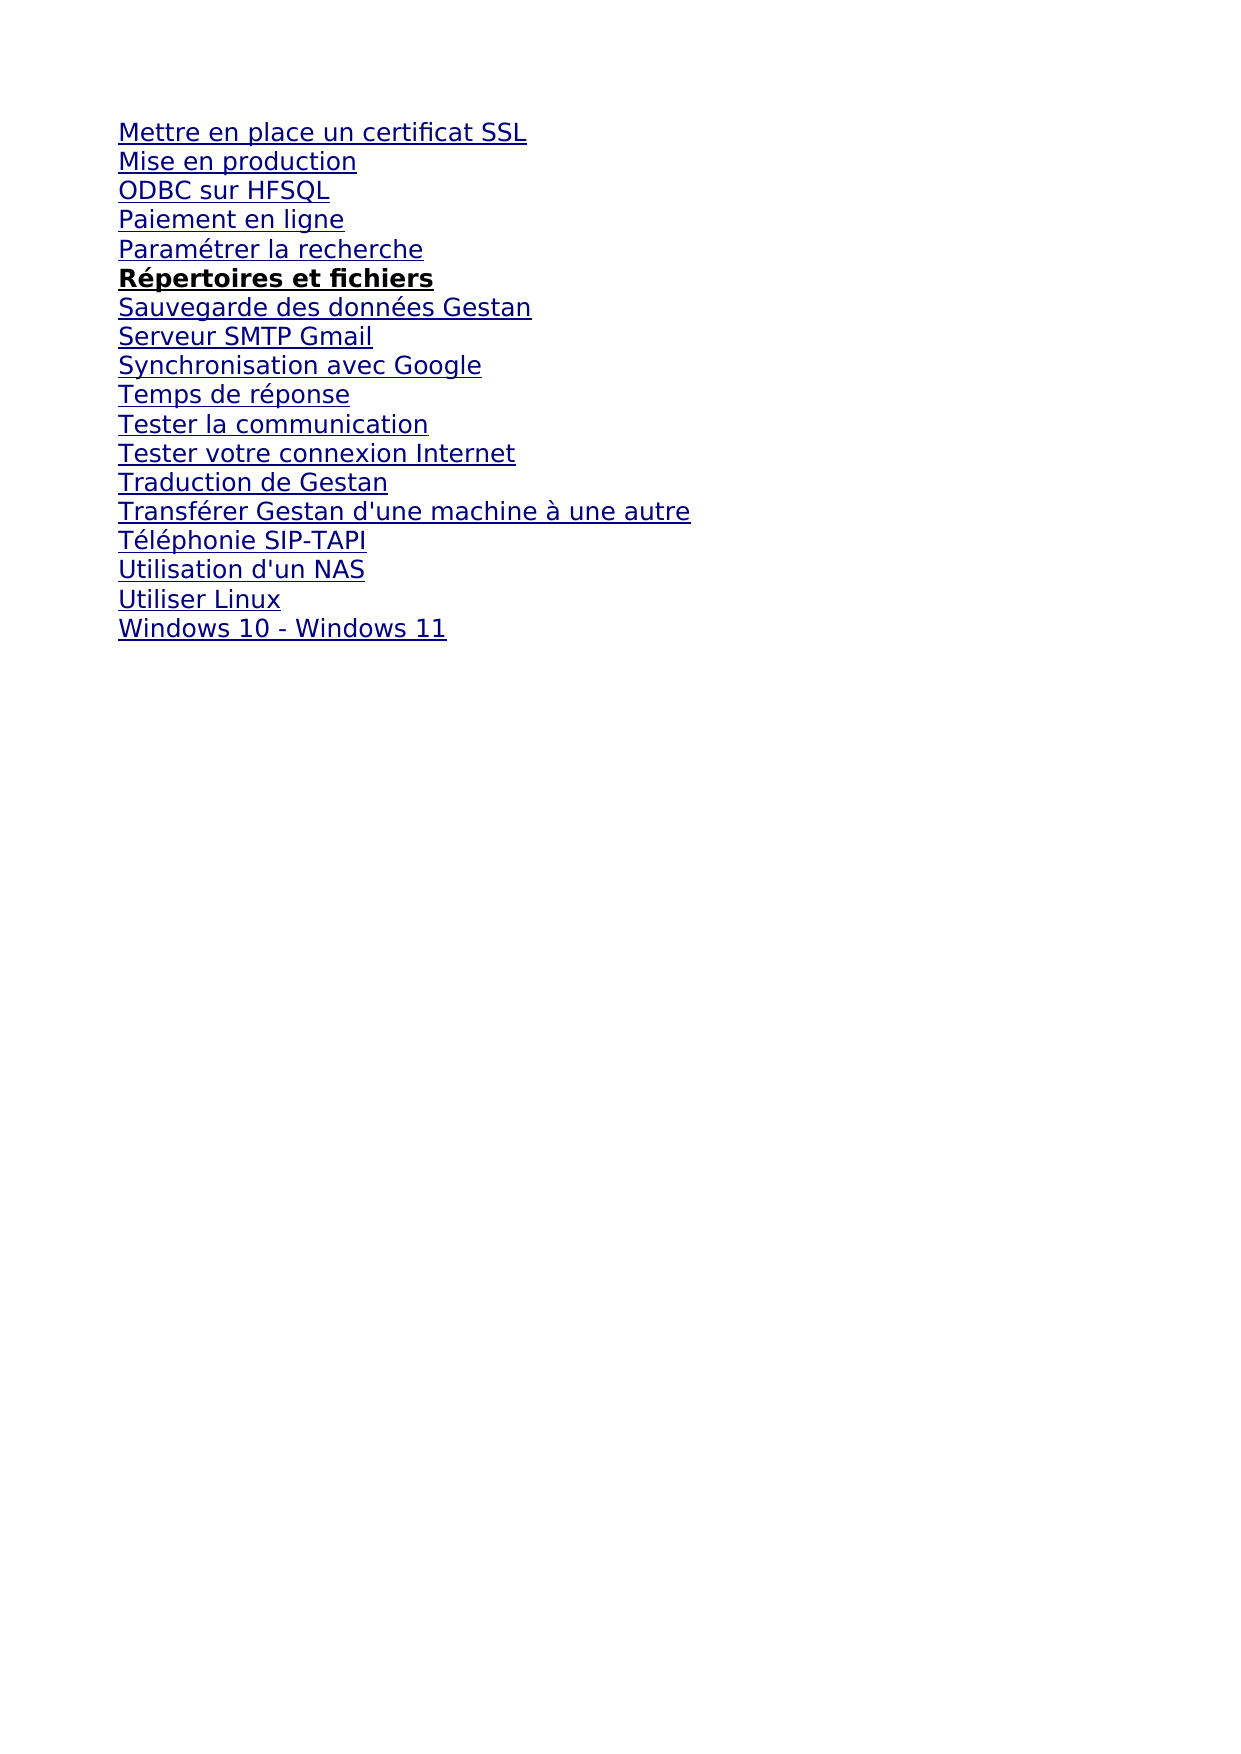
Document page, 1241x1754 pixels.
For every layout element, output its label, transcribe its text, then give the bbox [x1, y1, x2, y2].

text Mettre en place un certificat SSL Mise en production ODBC sur HFSQL Paiement en ligne Paramétrer la recherche Répertoires et fichiers Sauvegarde des données Gestan Serveur SMTP Gmail Synchronisation avec Google Temps de réponse Tester la communication Tester votre connexion Internet Traduction de Gestan Transférer Gestan d'une machine à une autre Téléphonie SIP-TAPI Utilisation d'un NAS Utiliser Linux Windows 10 - Windows 11 [118, 118, 1122, 672]
